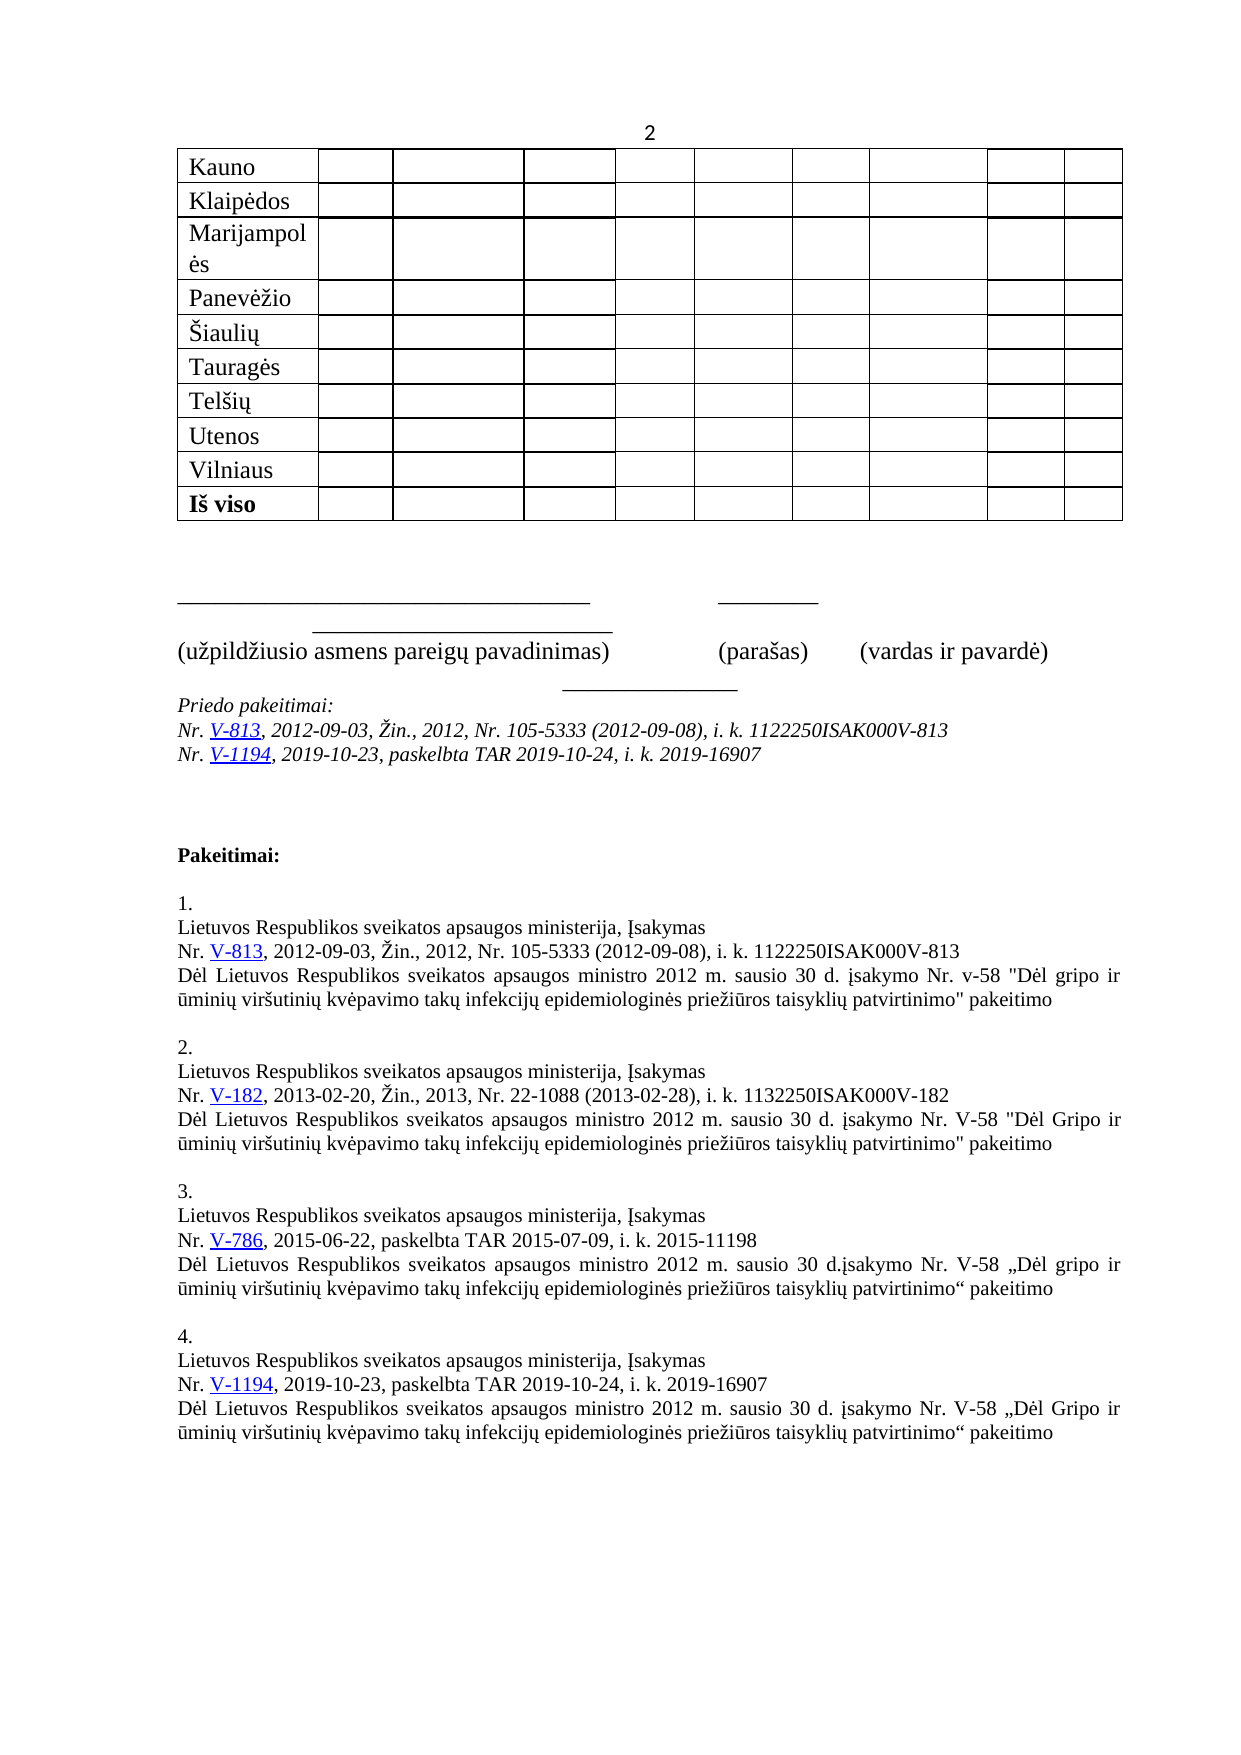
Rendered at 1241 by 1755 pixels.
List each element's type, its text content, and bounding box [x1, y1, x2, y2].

table_cell [1065, 350, 1122, 382]
text Nr. V-813, 2012-09-03, Žin., 2012, Nr. 105-5333 (2012-09-08), i. k. 1122250ISAK000V-813 [177, 939, 1122, 963]
text Dėl Lietuvos Respublikos sveikatos apsaugos ministro 2012 m. sausio 30 d. įsakymo Nr. v-58 "Dėl gripo ir ūminių viršutinių kvėpavimo takų infekcijų epidemiologinės priežiūros taisyklių patvirtinimo" pakeitimo [177, 963, 1122, 1011]
table_cell [525, 488, 615, 520]
table_cell Panevėžio [178, 280, 318, 314]
table_cell Telšių [178, 384, 318, 417]
text Nr. V-786, 2015-06-22, paskelbta TAR 2015-07-09, i. k. 2015-11198 [177, 1227, 1122, 1252]
table_cell [319, 419, 392, 451]
table_cell [525, 419, 615, 451]
table_cell [695, 452, 792, 486]
text ______________ [177, 665, 1122, 693]
table_cell [1065, 281, 1122, 314]
table_cell [870, 183, 987, 216]
table_cell [988, 385, 1064, 417]
table_cell [394, 488, 523, 520]
table_cell Marijampolės [178, 218, 318, 279]
table_cell [616, 280, 694, 314]
table_cell Iš viso [178, 487, 318, 520]
table_cell [793, 452, 869, 486]
table_cell [988, 453, 1064, 486]
table_cell [793, 280, 869, 314]
text Dėl Lietuvos Respublikos sveikatos apsaugos ministro 2012 m. sausio 30 d. įsakymo Nr. V-58 "Dėl Gripo ir ūminių viršutinių kvėpavimo takų infekcijų epidemiologinės priežiūros taisyklių patvirtinimo" pakeitimo [177, 1107, 1122, 1155]
table_cell [394, 281, 523, 314]
table_cell [1065, 219, 1122, 279]
table_cell [1065, 316, 1122, 348]
table_cell [870, 384, 987, 417]
table_cell [394, 184, 523, 216]
table_cell [695, 384, 792, 417]
table_cell [319, 281, 392, 314]
table_cell [870, 487, 987, 520]
table_cell [616, 315, 694, 348]
table_cell [870, 218, 987, 279]
table_cell [695, 487, 792, 520]
table_cell [525, 184, 615, 216]
table_cell [793, 384, 869, 417]
table_cell [525, 453, 615, 486]
table_cell [525, 316, 615, 348]
table_cell Klaipėdos [178, 183, 318, 216]
table_cell [319, 219, 392, 279]
text Lietuvos Respublikos sveikatos apsaugos ministerija, Įsakymas [177, 1203, 1122, 1227]
table_cell Kauno [178, 149, 318, 182]
text Nr. V-182, 2013-02-20, Žin., 2013, Nr. 22-1088 (2013-02-28), i. k. 1132250ISAK000V-182 [177, 1083, 1122, 1107]
table_cell [793, 418, 869, 451]
table_cell [394, 350, 523, 382]
table_cell [525, 350, 615, 382]
table_cell [616, 384, 694, 417]
table_cell [988, 316, 1064, 348]
table_cell [695, 183, 792, 216]
table_cell [870, 452, 987, 486]
table_cell [870, 149, 987, 182]
text Nr. V-1194, 2019-10-23, paskelbta TAR 2019-10-24, i. k. 2019-16907 [177, 1372, 1122, 1396]
table_cell [988, 281, 1064, 314]
text (užpildžiusio asmens pareigų pavadinimas) (parašas) (vardas ir pavardė) [177, 636, 1122, 665]
text Lietuvos Respublikos sveikatos apsaugos ministerija, Įsakymas [177, 1348, 1122, 1372]
table_cell [793, 218, 869, 279]
table_cell [394, 453, 523, 486]
table_cell [988, 184, 1064, 216]
table_cell Šiaulių [178, 315, 318, 348]
table_cell [793, 149, 869, 182]
table_cell [793, 487, 869, 520]
text Dėl Lietuvos Respublikos sveikatos apsaugos ministro 2012 m. sausio 30 d. įsakymo Nr. V-58 „Dėl Gripo ir ūminių viršutinių kvėpavimo takų infekcijų epidemiologinės priežiūros taisyklių patvirtinimo“ pakeitimo [177, 1396, 1122, 1444]
table_cell [988, 488, 1064, 520]
table_cell [695, 149, 792, 182]
table_cell [319, 385, 392, 417]
table_cell [793, 183, 869, 216]
table_cell [319, 184, 392, 216]
table_cell [870, 315, 987, 348]
table_cell [394, 219, 523, 279]
table_cell [394, 419, 523, 451]
text Dėl Lietuvos Respublikos sveikatos apsaugos ministro 2012 m. sausio 30 d.įsakymo Nr. V-58 „Dėl gripo ir ūminių viršutinių kvėpavimo takų infekcijų epidemiologinės priežiūros taisyklių patvirtinimo“ pakeitimo [177, 1252, 1122, 1300]
text Lietuvos Respublikos sveikatos apsaugos ministerija, Įsakymas [177, 1059, 1122, 1083]
table_cell [1065, 453, 1122, 486]
table_cell [870, 349, 987, 382]
table_cell [988, 419, 1064, 451]
table_cell [988, 350, 1064, 382]
table_cell [616, 452, 694, 486]
text Nr. V-1194, 2019-10-23, paskelbta TAR 2019-10-24, i. k. 2019-16907 [177, 742, 1122, 766]
table_cell [695, 349, 792, 382]
table_cell [1065, 419, 1122, 451]
text Nr. V-813, 2012-09-03, Žin., 2012, Nr. 105-5333 (2012-09-08), i. k. 1122250ISAK000V-813 [177, 717, 1122, 742]
table_cell [870, 418, 987, 451]
table_cell [988, 150, 1064, 182]
table_cell [1065, 488, 1122, 520]
table_cell [695, 218, 792, 279]
text Priedo pakeitimai: [177, 693, 1122, 717]
table_cell [616, 487, 694, 520]
table_cell Utenos [178, 418, 318, 451]
table_cell [394, 316, 523, 348]
table_cell [793, 349, 869, 382]
table_cell [616, 149, 694, 182]
text 1. [177, 891, 1122, 915]
table_cell [394, 150, 523, 182]
table_cell [525, 219, 615, 279]
table_cell [793, 315, 869, 348]
text 3. [177, 1179, 1122, 1203]
table_cell [870, 280, 987, 314]
text Pakeitimai: [177, 842, 1122, 867]
table_cell [525, 150, 615, 182]
table_cell [616, 349, 694, 382]
table_cell [988, 219, 1064, 279]
table_cell [525, 385, 615, 417]
text _________________________________ ________ ________________________ [177, 578, 1122, 636]
text Lietuvos Respublikos sveikatos apsaugos ministerija, Įsakymas [177, 915, 1122, 939]
table_cell [319, 150, 392, 182]
table_cell Tauragės [178, 349, 318, 382]
table_cell [525, 281, 615, 314]
table_cell [616, 418, 694, 451]
table_cell [1065, 184, 1122, 216]
table_cell [695, 418, 792, 451]
table_cell Vilniaus [178, 452, 318, 486]
table_cell [695, 315, 792, 348]
table_cell [1065, 385, 1122, 417]
table_cell [319, 350, 392, 382]
table_cell [616, 218, 694, 279]
text 4. [177, 1324, 1122, 1348]
table_cell [319, 316, 392, 348]
table_cell [695, 280, 792, 314]
text 2. [177, 1035, 1122, 1059]
table_cell [1065, 150, 1122, 182]
table_cell [616, 183, 694, 216]
table_cell [319, 453, 392, 486]
table_cell [394, 385, 523, 417]
table_cell [319, 488, 392, 520]
